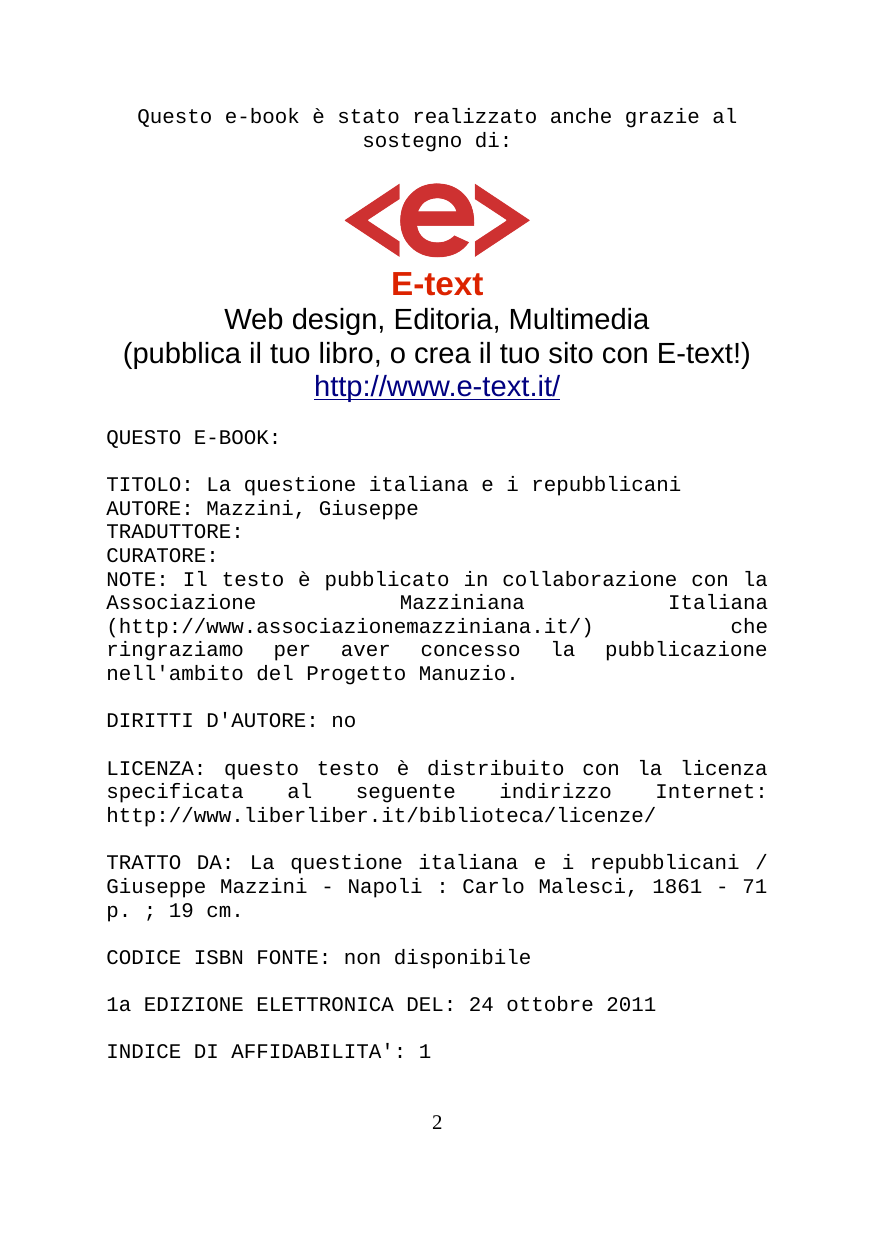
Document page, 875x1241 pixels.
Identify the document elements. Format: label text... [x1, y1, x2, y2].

text AUTORE: Mazzini, Giuseppe [106, 498, 768, 521]
text http://www.e-text.it/ [106, 369, 768, 403]
text TRATTO DA: La questione italiana e i repubblicani / Giuseppe Mazzini - Napoli : Carlo Malesci, 1861 - 71 p. ; 19 cm. [106, 852, 768, 923]
text Questo e-book è stato realizzato anche grazie al sostegno di: [106, 106, 768, 153]
text QUESTO E-BOOK: [106, 427, 768, 450]
text INDICE DI AFFIDABILITA': 1 [106, 1041, 768, 1065]
text CODICE ISBN FONTE: non disponibile [106, 947, 768, 971]
text TRADUTTORE: [106, 521, 768, 545]
text Web design, Editoria, Multimedia [106, 302, 768, 336]
text DIRITTI D'AUTORE: no [106, 710, 768, 734]
text LICENZA: questo testo è distribuito con la licenza specificata al seguente indirizzo Internet: http://www.liberliber.it/biblioteca/licenze/ [106, 758, 768, 829]
text TITOLO: La questione italiana e i repubblicani [106, 474, 768, 498]
text E-text [106, 264, 768, 302]
text (pubblica il tuo libro, o crea il tuo sito con E-text!) [106, 336, 768, 369]
picture [343, 183, 531, 258]
text CURATORE: [106, 545, 768, 568]
text 1a EDIZIONE ELETTRONICA DEL: 24 ottobre 2011 [106, 994, 768, 1018]
text NOTE: Il testo è pubblicato in collaborazione con la Associazione Mazziniana Italiana (http://www.associazionemazziniana.it/) che ringraziamo per aver concesso la pubblicazione nell'ambito del Progetto Manuzio. [106, 568, 768, 687]
